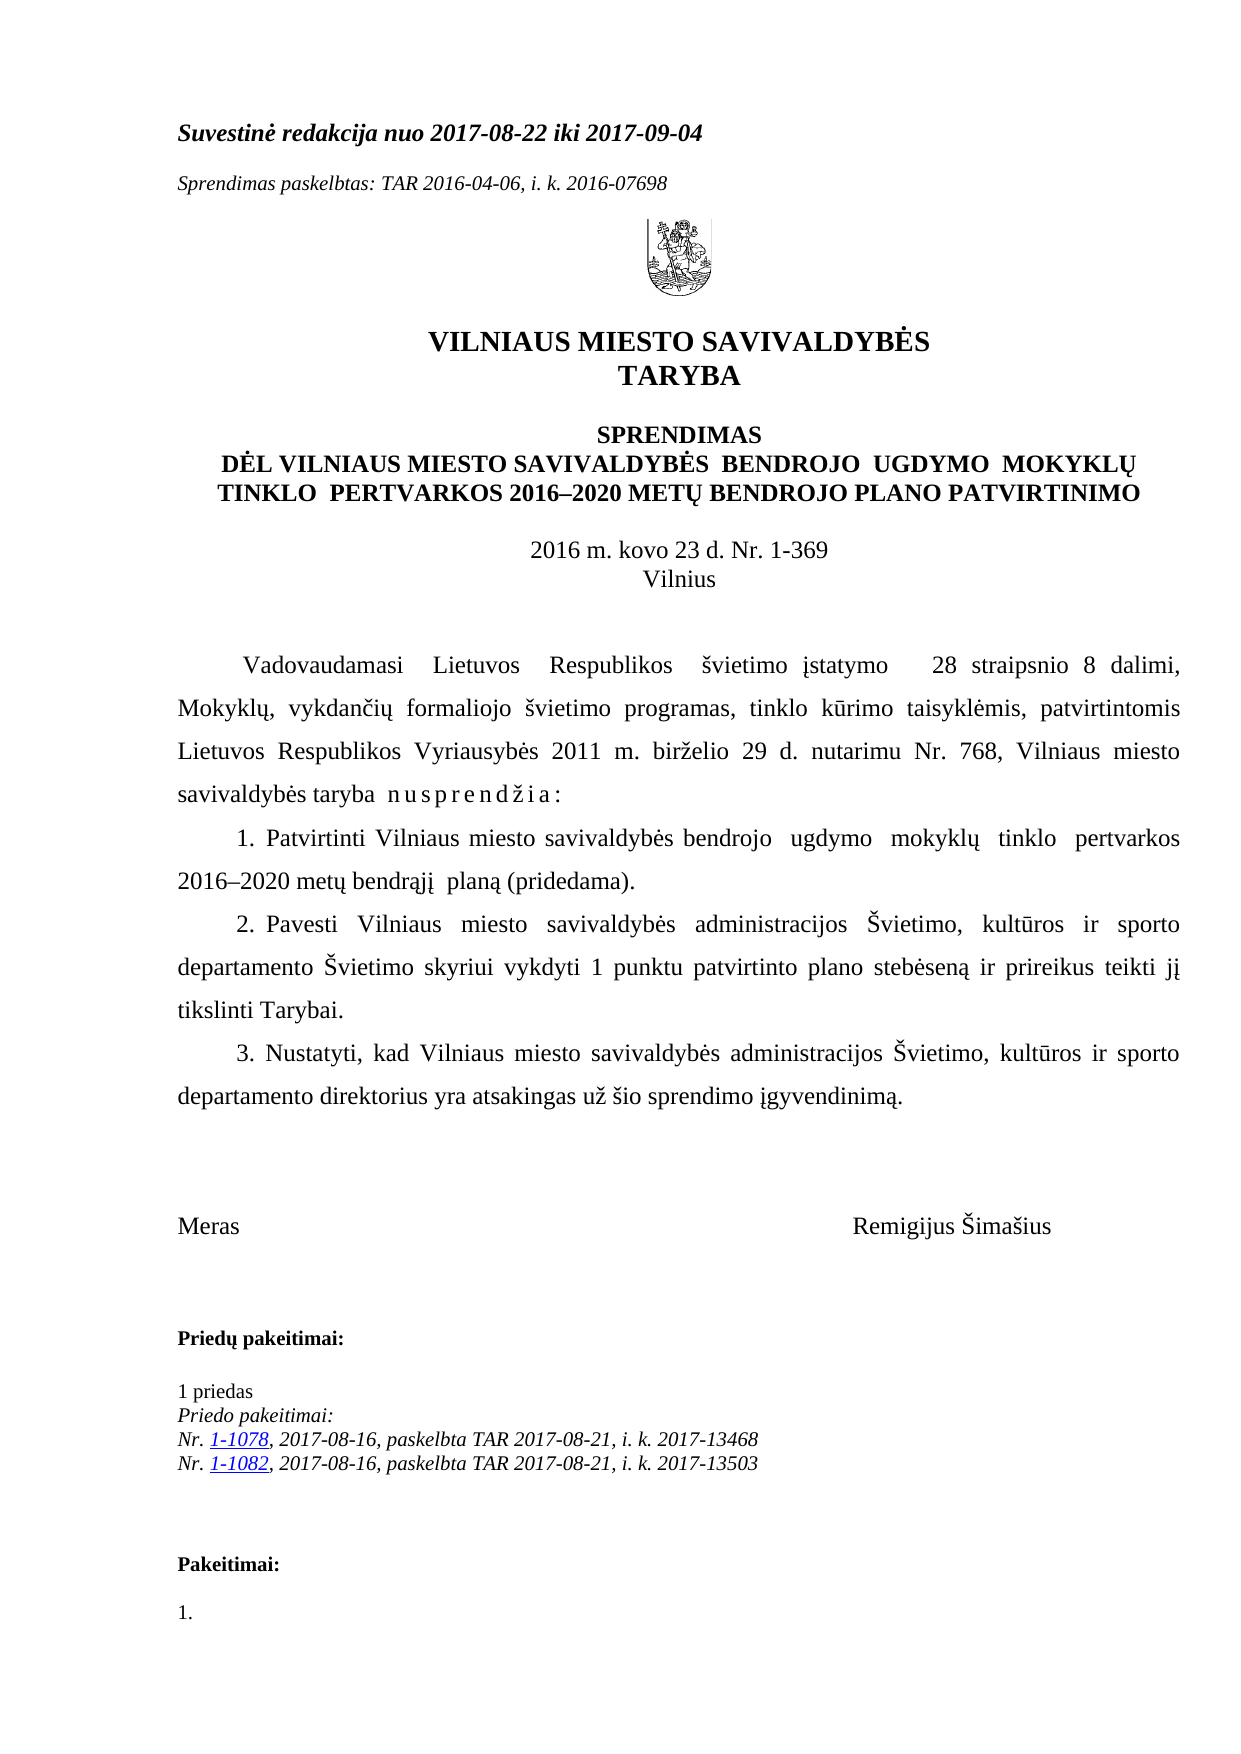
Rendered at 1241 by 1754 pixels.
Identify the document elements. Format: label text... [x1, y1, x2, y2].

text 1. [177, 1600, 1181, 1624]
text 2. Pavesti Vilniaus miesto savivaldybės administracijos Švietimo, kultūros ir sporto departamento Švietimo skyriui vykdyti 1 punktu patvirtinto plano stebėseną ir prireikus teikti jį tikslinti Tarybai. [177, 909, 1181, 1024]
text Meras Remigijus Šimašius [177, 1211, 1181, 1239]
text Suvestinė redakcija nuo 2017-08-22 iki 2017-09-04 [177, 118, 1181, 147]
text Priedų pakeitimai: [177, 1326, 1181, 1350]
text VILNIAUS MIESTO SAVIVALDYBĖS [177, 324, 1181, 358]
text Nr. 1-1082, 2017-08-16, paskelbta TAR 2017-08-21, i. k. 2017-13503 [177, 1451, 1181, 1475]
text 1 priedas [177, 1379, 1181, 1403]
text Sprendimas paskelbtas: TAR 2016-04-06, i. k. 2016-07698 [177, 171, 1181, 195]
text Vadovaudamasi Lietuvos Respublikos švietimo įstatymo 28 straipsnio 8 dalimi, Mokyklų, vykdančių formaliojo švietimo programas, tinklo kūrimo taisyklėmis, patvirtintomis Lietuvos Respublikos Vyriausybės 2011 m. birželio 29 d. nutarimu Nr. 768, Vilniaus miesto savivaldybės taryba nusprendžia: [177, 650, 1181, 808]
text DĖL VILNIAUS MIESTO SAVIVALDYBĖS BENDROJO UGDYMO MOKYKLŲ TINKLO PERTVARKOS 2016–2020 METŲ BENDROJO PLANO PATVIRTINIMO [177, 449, 1181, 506]
text TARYBA [177, 358, 1181, 391]
text Vilnius [177, 564, 1181, 593]
text SPRENDIMAS [177, 420, 1181, 449]
text Priedo pakeitimai: [177, 1403, 1181, 1427]
text 1. Patvirtinti Vilniaus miesto savivaldybės bendrojo ugdymo mokyklų tinklo pertvarkos 2016–2020 metų bendrąjį planą (pridedama). [177, 823, 1181, 894]
text Pakeitimai: [177, 1552, 1181, 1576]
text 3. Nustatyti, kad Vilniaus miesto savivaldybės administracijos Švietimo, kultūros ir sporto departamento direktorius yra atsakingas už šio sprendimo įgyvendinimą. [177, 1038, 1181, 1110]
text 2016 m. kovo 23 d. Nr. 1-369 [177, 535, 1181, 564]
text Nr. 1-1078, 2017-08-16, paskelbta TAR 2017-08-21, i. k. 2017-13468 [177, 1427, 1181, 1451]
